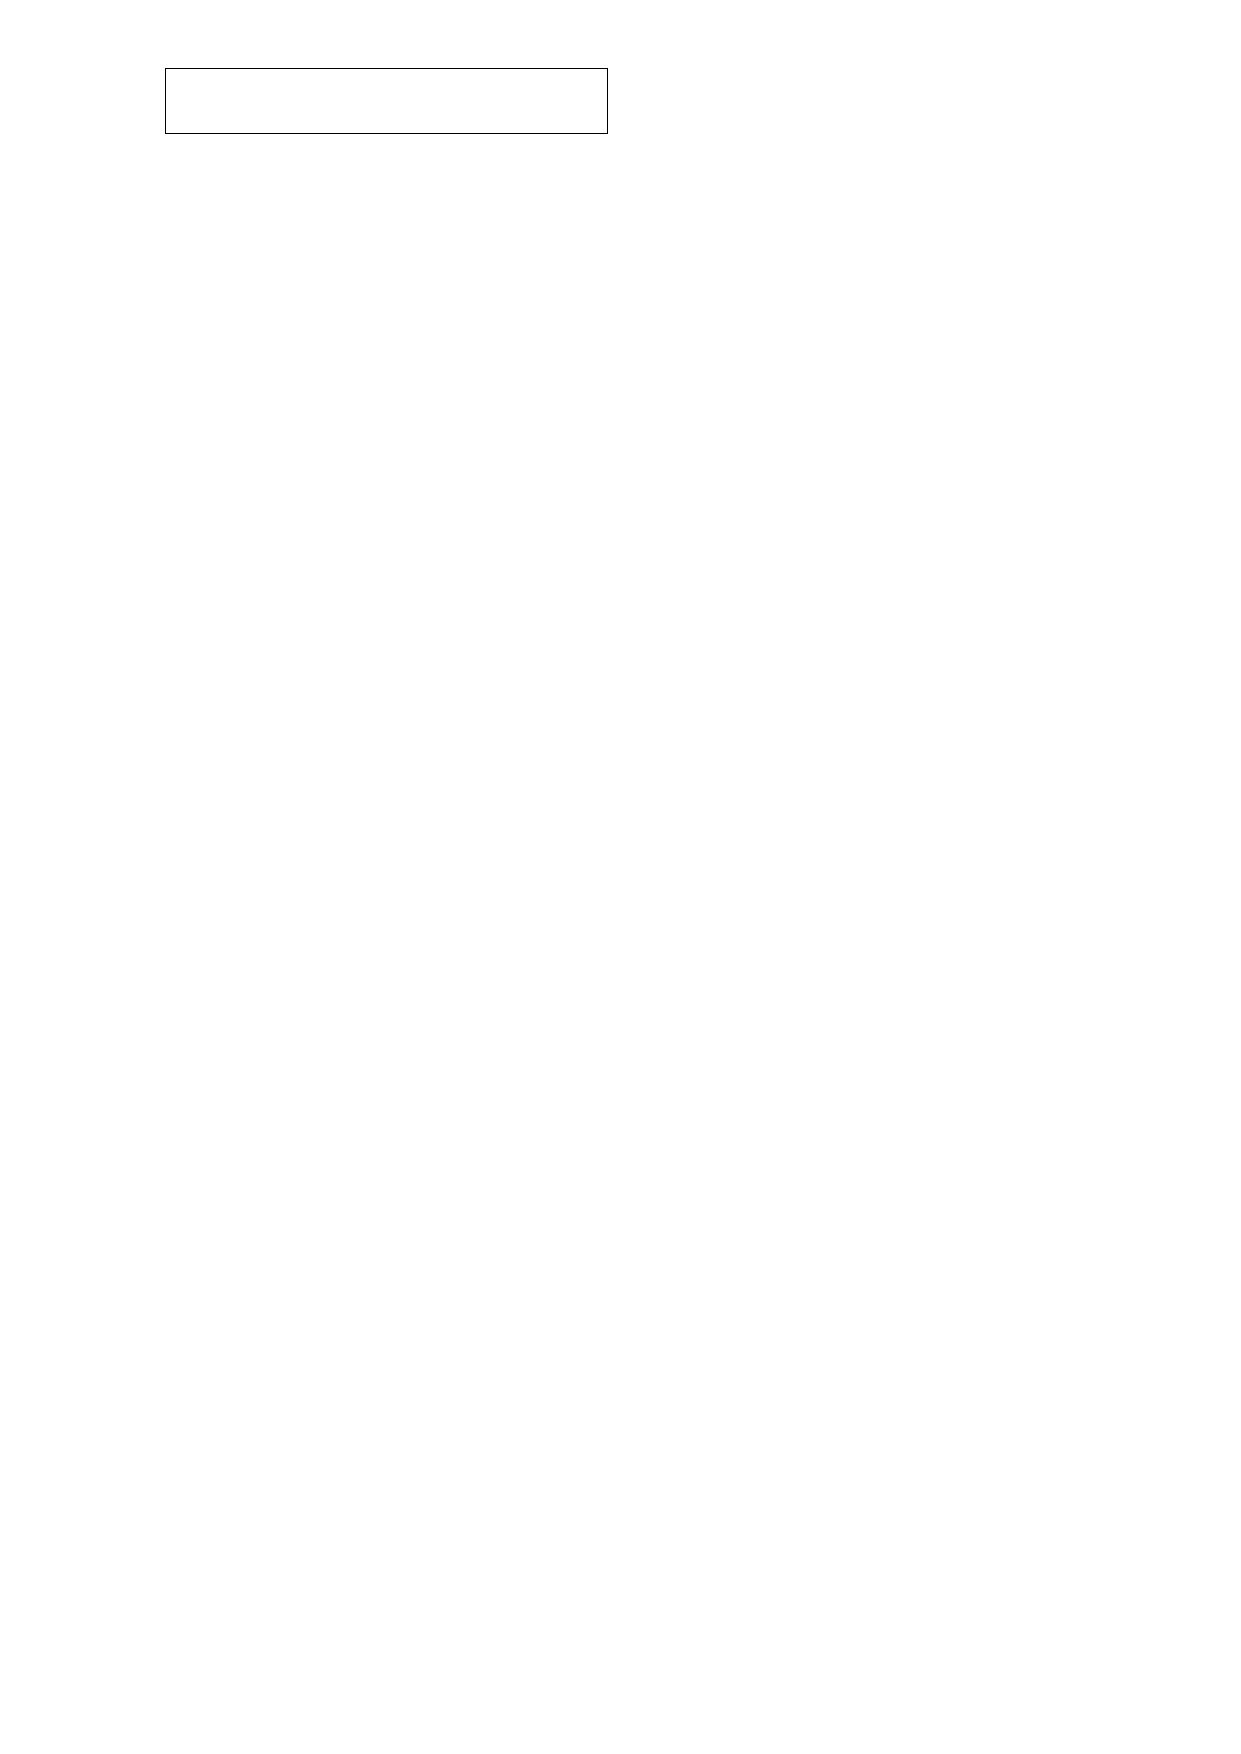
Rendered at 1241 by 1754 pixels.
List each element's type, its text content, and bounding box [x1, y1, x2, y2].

table_header USE YOUR LANGUAGES AND EARN £ 450 - £ 1200 P.W. We are one of the largest business publishers in Europe and have limited vacancies for intelligent young people in our London advertisement sales office. Enquiries from German, Spanish and Eastern. European speakers especially welcome. Phone Andrew Warburton on 071 753 4300 [166, 69, 607, 132]
